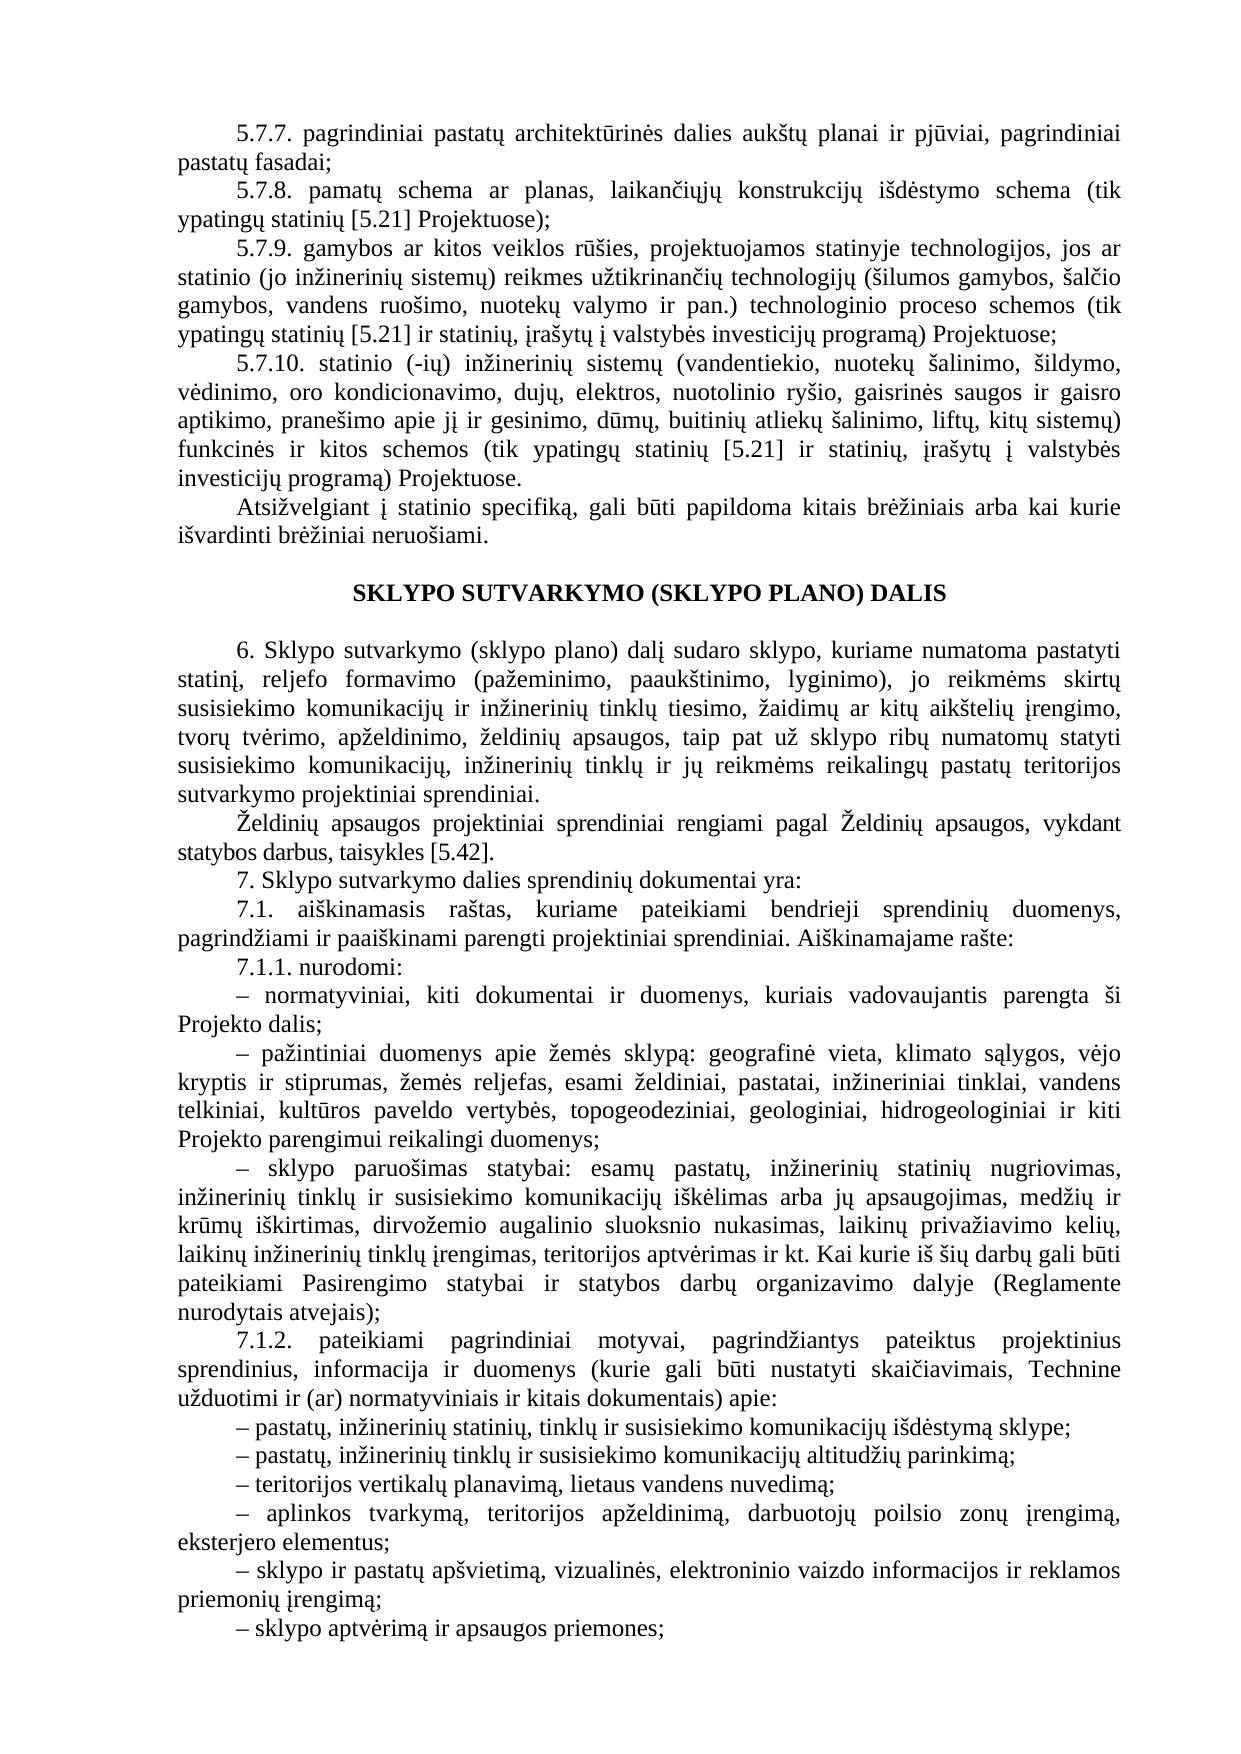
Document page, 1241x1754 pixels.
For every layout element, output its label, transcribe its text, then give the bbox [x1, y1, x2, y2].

text – sklypo aptvėrimą ir apsaugos priemones; [177, 1613, 1122, 1642]
text 7.1.1. nurodomi: [177, 952, 1122, 981]
text Želdinių apsaugos projektiniai sprendiniai rengiami pagal Želdinių apsaugos, vykdant statybos darbus, taisykles [5.42]. [177, 808, 1122, 866]
text – sklypo paruošimas statybai: esamų pastatų, inžinerinių statinių nugriovimas, inžinerinių tinklų ir susisiekimo komunikacijų iškėlimas arba jų apsaugojimas, medžių ir krūmų iškirtimas, dirvožemio augalinio sluoksnio nukasimas, laikinų privažiavimo kelių, laikinų inžinerinių tinklų įrengimas, teritorijos aptvėrimas ir kt. Kai kurie iš šių darbų gali būti pateikiami Pasirengimo statybai ir statybos darbų organizavimo dalyje (Reglamente nurodytais atvejais); [177, 1153, 1122, 1326]
text 6. Sklypo sutvarkymo (sklypo plano) dalį sudaro sklypo, kuriame numatoma pastatyti statinį, reljefo formavimo (pažeminimo, paaukštinimo, lyginimo), jo reikmėms skirtų susisiekimo komunikacijų ir inžinerinių tinklų tiesimo, žaidimų ar kitų aikštelių įrengimo, tvorų tvėrimo, apželdinimo, želdinių apsaugos, taip pat už sklypo ribų numatomų statyti susisiekimo komunikacijų, inžinerinių tinklų ir jų reikmėms reikalingų pastatų teritorijos sutvarkymo projektiniai sprendiniai. [177, 636, 1122, 808]
text SKLYPO SUTVARKYMO (SKLYPO PLANO) DALIS [177, 578, 1122, 607]
text – teritorijos vertikalų planavimą, lietaus vandens nuvedimą; [177, 1469, 1122, 1498]
text 5.7.10. statinio (-ių) inžinerinių sistemų (vandentiekio, nuotekų šalinimo, šildymo, vėdinimo, oro kondicionavimo, dujų, elektros, nuotolinio ryšio, gaisrinės saugos ir gaisro aptikimo, pranešimo apie jį ir gesinimo, dūmų, buitinių atliekų šalinimo, liftų, kitų sistemų) funkcinės ir kitos schemos (tik ypatingų statinių [5.21] ir statinių, įrašytų į valstybės investicijų programą) Projektuose. [177, 348, 1122, 492]
text – aplinkos tvarkymą, teritorijos apželdinimą, darbuotojų poilsio zonų įrengimą, eksterjero elementus; [177, 1498, 1122, 1556]
text – sklypo ir pastatų apšvietimą, vizualinės, elektroninio vaizdo informacijos ir reklamos priemonių įrengimą; [177, 1556, 1122, 1613]
text 5.7.8. pamatų schema ar planas, laikančiųjų konstrukcijų išdėstymo schema (tik ypatingų statinių [5.21] Projektuose); [177, 176, 1122, 233]
text – normatyviniai, kiti dokumentai ir duomenys, kuriais vadovaujantis parengta ši Projekto dalis; [177, 981, 1122, 1038]
text 7.1. aiškinamasis raštas, kuriame pateikiami bendrieji sprendinių duomenys, pagrindžiami ir paaiškinami parengti projektiniai sprendiniai. Aiškinamajame rašte: [177, 894, 1122, 952]
text – pastatų, inžinerinių tinklų ir susisiekimo komunikacijų altitudžių parinkimą; [177, 1441, 1122, 1469]
text – pažintiniai duomenys apie žemės sklypą: geografinė vieta, klimato sąlygos, vėjo kryptis ir stiprumas, žemės reljefas, esami želdiniai, pastatai, inžineriniai tinklai, vandens telkiniai, kultūros paveldo vertybės, topogeodeziniai, geologiniai, hidrogeologiniai ir kiti Projekto parengimui reikalingi duomenys; [177, 1038, 1122, 1153]
text – pastatų, inžinerinių statinių, tinklų ir susisiekimo komunikacijų išdėstymą sklype; [177, 1412, 1122, 1441]
text 7. Sklypo sutvarkymo dalies sprendinių dokumentai yra: [177, 866, 1122, 894]
text 7.1.2. pateikiami pagrindiniai motyvai, pagrindžiantys pateiktus projektinius sprendinius, informacija ir duomenys (kurie gali būti nustatyti skaičiavimais, Technine užduotimi ir (ar) normatyviniais ir kitais dokumentais) apie: [177, 1326, 1122, 1412]
text 5.7.7. pagrindiniai pastatų architektūrinės dalies aukštų planai ir pjūviai, pagrindiniai pastatų fasadai; [177, 118, 1122, 176]
text 5.7.9. gamybos ar kitos veiklos rūšies, projektuojamos statinyje technologijos, jos ar statinio (jo inžinerinių sistemų) reikmes užtikrinančių technologijų (šilumos gamybos, šalčio gamybos, vandens ruošimo, nuotekų valymo ir pan.) technologinio proceso schemos (tik ypatingų statinių [5.21] ir statinių, įrašytų į valstybės investicijų programą) Projektuose; [177, 233, 1122, 348]
text Atsižvelgiant į statinio specifiką, gali būti papildoma kitais brėžiniais arba kai kurie išvardinti brėžiniai neruošiami. [177, 492, 1122, 549]
